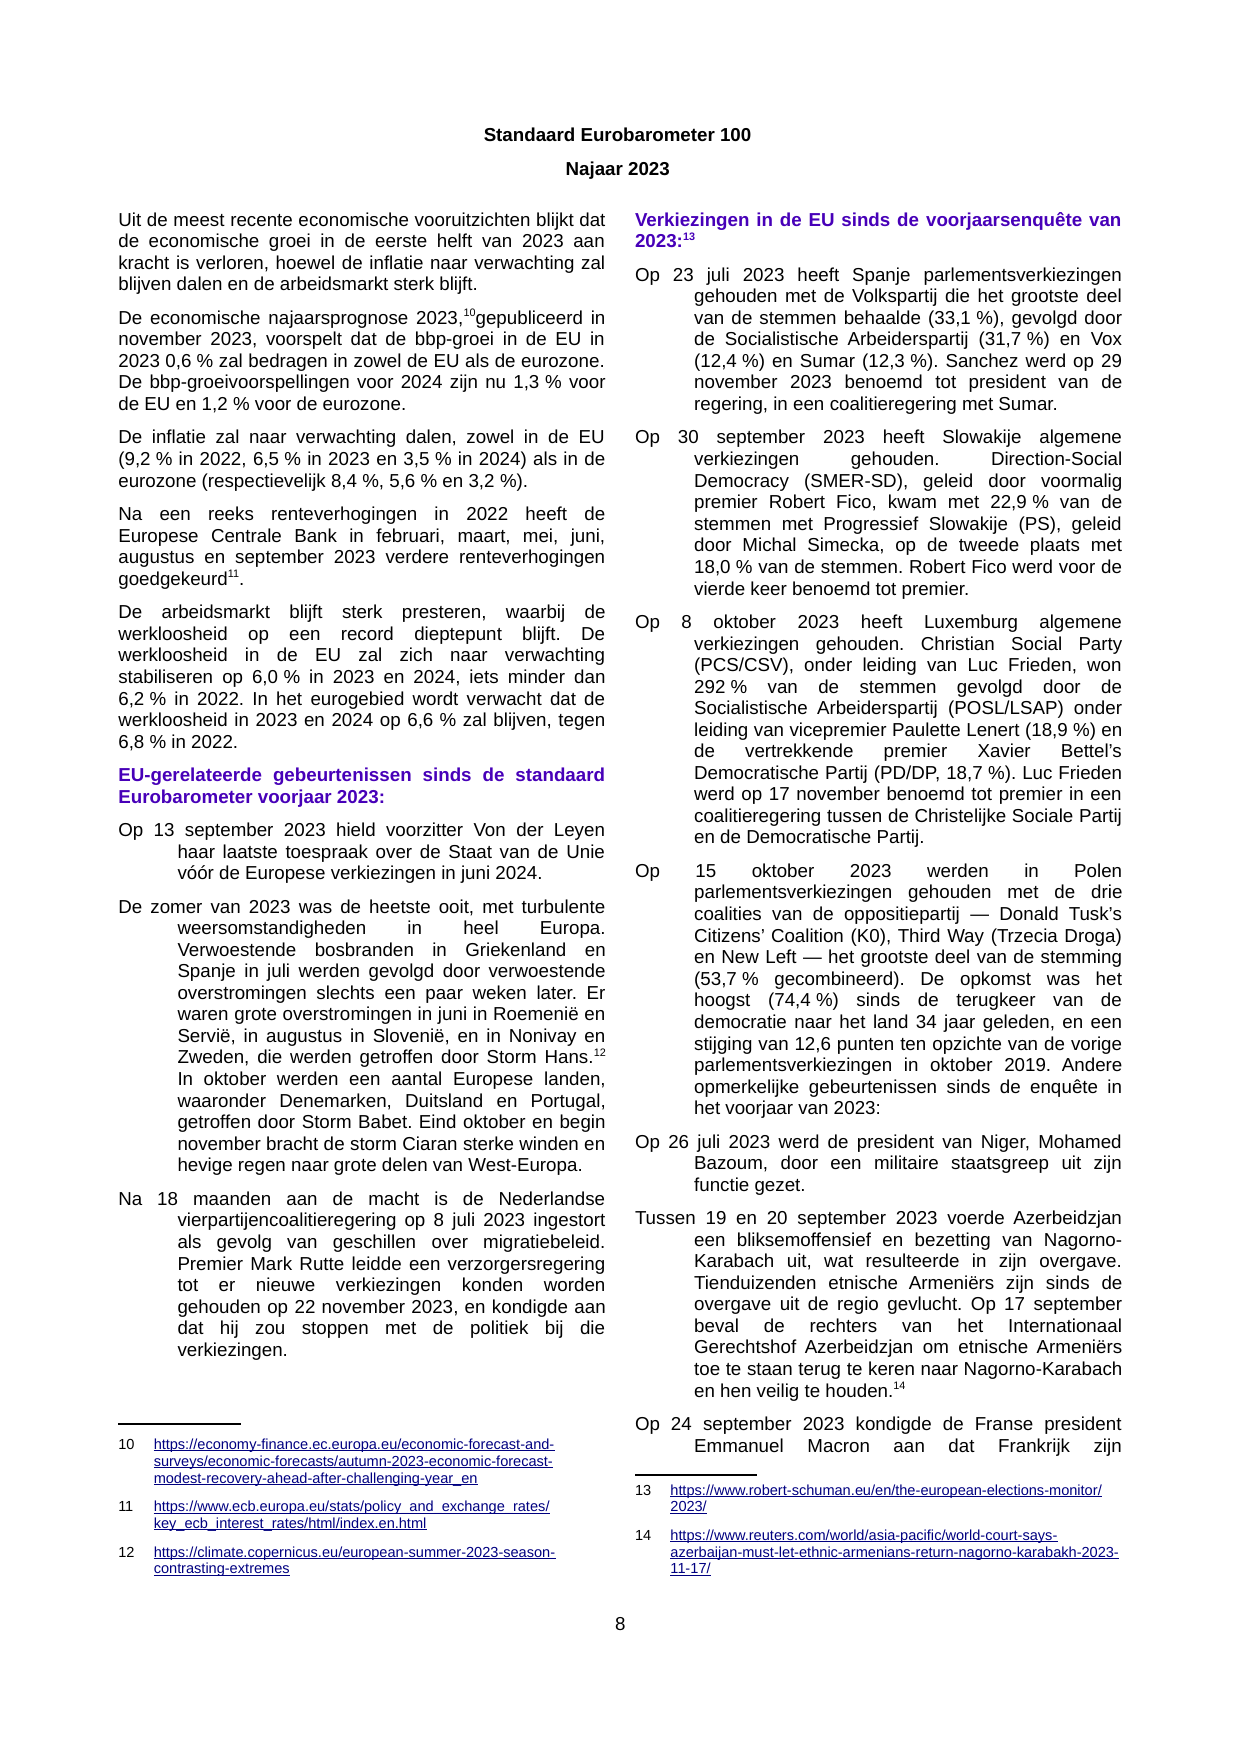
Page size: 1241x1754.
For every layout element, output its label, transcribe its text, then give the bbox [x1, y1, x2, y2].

text De arbeidsmarkt blijft sterk presteren, waarbij de werkloosheid op een record dieptepunt blijft. De werkloosheid in de EU zal zich naar verwachting stabiliseren op 6,0 % in 2023 en 2024, iets minder dan 6,2 % in 2022. In het eurogebied wordt verwacht dat de werkloosheid in 2023 en 2024 op 6,6 % zal blijven, tegen 6,8 % in 2022. [118, 601, 605, 752]
text Na 18 maanden aan de macht is de Nederlandse vierpartijencoalitieregering op 8 juli 2023 ingestort als gevolg van geschillen over migratiebeleid. Premier Mark Rutte leidde een verzorgersregering tot er nieuwe verkiezingen konden worden gehouden op 22 november 2023, en kondigde aan dat hij zou stoppen met de politiek bij die verkiezingen. [118, 1188, 605, 1360]
text Op 8 oktober 2023 heeft Luxemburg algemene verkiezingen gehouden. Christian Social Party (PCS/CSV), onder leiding van Luc Frieden, won 292 % van de stemmen gevolgd door de Socialistische Arbeiderspartij (POSL/LSAP) onder leiding van vicepremier Paulette Lenert (18,9 %) en de vertrekkende premier Xavier Bettel’s Democratische Partij (PD/DP, 18,7 %). Luc Frieden werd op 17 november benoemd tot premier in een coalitieregering tussen de Christelijke Sociale Partij en de Democratische Partij. [635, 611, 1122, 848]
text Uit de meest recente economische vooruitzichten blijkt dat de economische groei in de eerste helft van 2023 aan kracht is verloren, hoewel de inflatie naar verwachting zal blijven dalen en de arbeidsmarkt sterk blijft. [118, 208, 605, 295]
text Verkiezingen in de EU sinds de voorjaarsenquête van 2023: [635, 208, 1122, 252]
text Op 24 september 2023 kondigde de Franse president Emmanuel Macron aan dat Frankrijk zijn [635, 1413, 1122, 1456]
text https://economy-finance.ec.europa.eu/economic-forecast-and-surveys/economic-forecasts/autumn-2023-economic-forecast-modest-recovery-ahead-after-challenging-year_en [118, 1436, 605, 1486]
text Op 13 september 2023 hield voorzitter Von der Leyen haar laatste toespraak over de Staat van de Unie vóór de Europese verkiezingen in juni 2024. [118, 819, 605, 883]
text Op 26 juli 2023 werd de president van Niger, Mohamed Bazoum, door een militaire staatsgreep uit zijn functie gezet. [635, 1130, 1122, 1195]
text De zomer van 2023 was de heetste ooit, met turbulente weersomstandigheden in heel Europa. Verwoestende bosbranden in Griekenland en Spanje in juli werden gevolgd door verwoestende overstromingen slechts een paar weken later. Er waren grote overstromingen in juni in Roemenië en Servië, in augustus in Slovenië, en in Nonivay en Zweden, die werden getroffen door Storm Hans. In oktober werden een aantal Europese landen, waaronder Denemarken, Duitsland en Portugal, getroffen door Storm Babet. Eind oktober en begin november bracht de storm Ciaran sterke winden en hevige regen naar grote delen van West-Europa. [118, 895, 605, 1176]
text https://climate.copernicus.eu/european-summer-2023-season-contrasting-extremes [118, 1543, 605, 1577]
text De economische najaarsprognose 2023,gepubliceerd in november 2023, voorspelt dat de bbp-groei in de EU in 2023 0,6 % zal bedragen in zowel de EU als de eurozone. De bbp-groeivoorspellingen voor 2024 zijn nu 1,3 % voor de EU en 1,2 % voor de eurozone. [118, 307, 605, 414]
text EU-gerelateerde gebeurtenissen sinds de standaard Eurobarometer voorjaar 2023: [118, 764, 605, 807]
text Tussen 19 en 20 september 2023 voerde Azerbeidzjan een bliksemoffensief en bezetting van Nagorno-Karabach uit, wat resulteerde in zijn overgave. Tienduizenden etnische Armeniërs zijn sinds de overgave uit de regio gevlucht. Op 17 september beval de rechters van het Internationaal Gerechtshof Azerbeidzjan om etnische Armeniërs toe te staan terug te keren naar Nagorno-Karabach en hen veilig te houden. [635, 1207, 1122, 1401]
text Op 23 juli 2023 heeft Spanje parlementsverkiezingen gehouden met de Volkspartij die het grootste deel van de stemmen behaalde (33,1 %), gevolgd door de Socialistische Arbeiderspartij (31,7 %) en Vox (12,4 %) en Sumar (12,3 %). Sanchez werd op 29 november 2023 benoemd tot president van de regering, in een coalitieregering met Sumar. [635, 263, 1122, 414]
text Na een reeks renteverhogingen in 2022 heeft de Europese Centrale Bank in februari, maart, mei, juni, augustus en september 2023 verdere renteverhogingen goedgekeurd. [118, 503, 605, 589]
text https://www.robert-schuman.eu/en/the-european-elections-monitor/2023/ [635, 1481, 1122, 1515]
text Op 15 oktober 2023 werden in Polen parlementsverkiezingen gehouden met de drie coalities van de oppositiepartij — Donald Tusk’s Citizens’ Coalition (K0), Third Way (Trzecia Droga) en New Left — het grootste deel van de stemming (53,7 % gecombineerd). De opkomst was het hoogst (74,4 %) sinds de terugkeer van de democratie naar het land 34 jaar geleden, en een stijging van 12,6 punten ten opzichte van de vorige parlementsverkiezingen in oktober 2019. Andere opmerkelijke gebeurtenissen sinds de enquête in het voorjaar van 2023: [635, 860, 1122, 1118]
text https://www.ecb.europa.eu/stats/policy_and_exchange_rates/key_ecb_interest_rates/html/index.en.html [118, 1498, 605, 1531]
text https://www.reuters.com/world/asia-pacific/world-court-says-azerbaijan-must-let-ethnic-armenians-return-nagorno-karabakh-2023-11-17/ [635, 1527, 1122, 1577]
text Op 30 september 2023 heeft Slowakije algemene verkiezingen gehouden. Direction-Social Democracy (SMER-SD), geleid door voormalig premier Robert Fico, kwam met 22,9 % van de stemmen met Progressief Slowakije (PS), geleid door Michal Simecka, op de tweede plaats met 18,0 % van de stemmen. Robert Fico werd voor de vierde keer benoemd tot premier. [635, 426, 1122, 599]
text De inflatie zal naar verwachting dalen, zowel in de EU (9,2 % in 2022, 6,5 % in 2023 en 3,5 % in 2024) als in de eurozone (respectievelijk 8,4 %, 5,6 % en 3,2 %). [118, 426, 605, 491]
